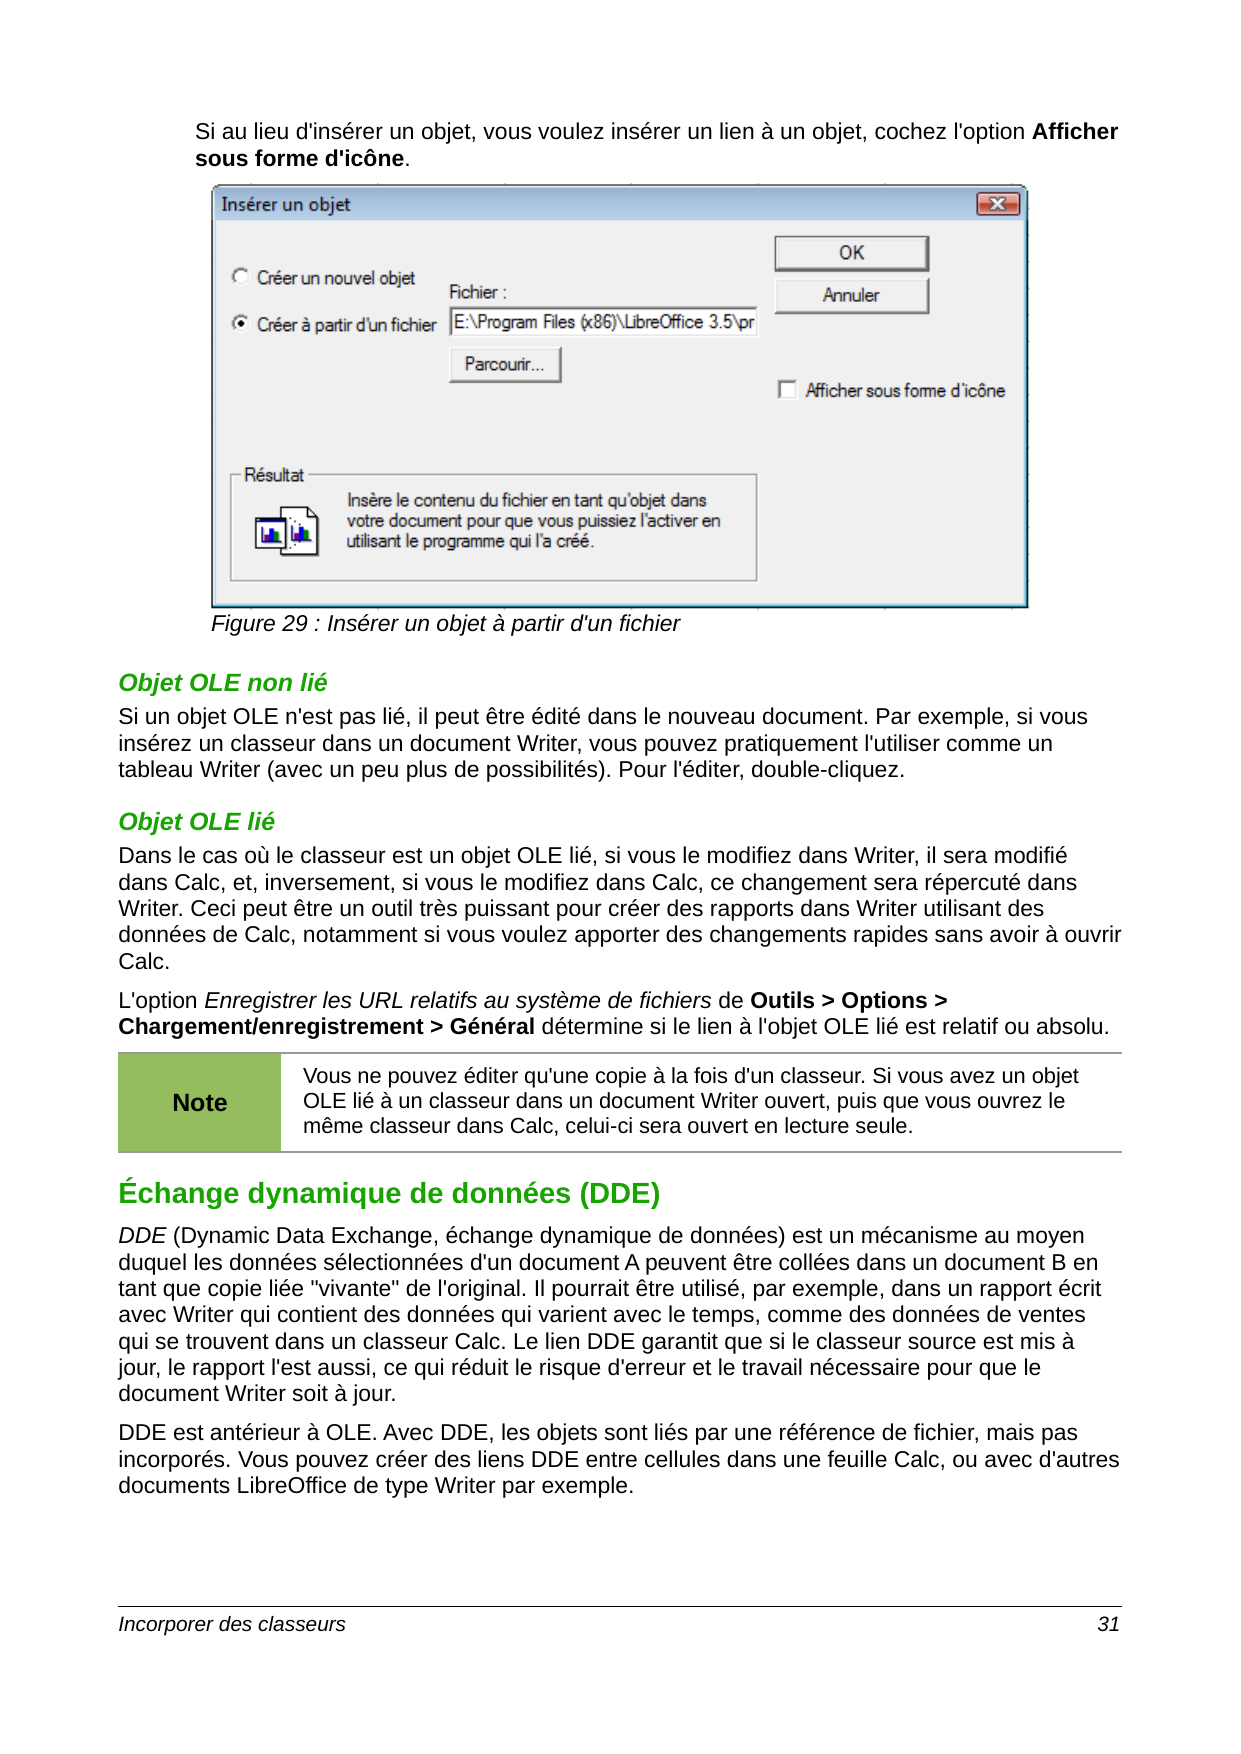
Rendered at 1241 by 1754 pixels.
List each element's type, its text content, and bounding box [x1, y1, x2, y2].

subtitle Objet OLE non lié [118, 668, 1122, 697]
text Dans le cas où le classeur est un objet OLE lié, si vous le modifiez dans Writer, il sera modifié dans Calc, et, inversement, si vous le modifiez dans Calc, ce changement sera répercuté dans Writer. Ceci peut être un outil très puissant pour créer des rapports dans Writer utilisant des données de Calc, notamment si vous voulez apporter des changements rapides sans avoir à ouvrir Calc. [118, 842, 1122, 974]
list Si au lieu d'insérer un objet, vous voulez insérer un lien à un objet, cochez l'option Afficher sous forme d'icône. [177, 118, 1122, 171]
subtitle Échange dynamique de données (DDE) [118, 1176, 1122, 1210]
text L'option Enregistrer les URL relatifs au système de fichiers de Outils > Options > Chargement/enregistrement > Général détermine si le lien à l'objet OLE lié est relatif ou absolu. [118, 987, 1122, 1039]
text DDE (Dynamic Data Exchange, échange dynamique de données) est un mécanisme au moyen duquel les données sélectionnées d'un document A peuvent être collées dans un document B en tant que copie liée "vivante" de l'original. Il pourrait être utilisé, par exemple, dans un rapport écrit avec Writer qui contient des données qui varient avec le temps, comme des données de ventes qui se trouvent dans un classeur Calc. Le lien DDE garantit que si le classeur source est mis à jour, le rapport l'est aussi, ce qui réduit le risque d'erreur et le travail nécessaire pour que le document Writer soit à jour. [118, 1222, 1122, 1407]
table_header Note [118, 1054, 281, 1151]
table_header Vous ne pouvez éditer qu'une copie à la fois d'un classeur. Si vous avez un objet OLE lié à un classeur dans un document Writer ouvert, puis que vous ouvrez le même classeur dans Calc, celui-ci sera ouvert en lecture seule. [281, 1054, 1122, 1151]
text Si un objet OLE n'est pas lié, il peut être édité dans le nouveau document. Par exemple, si vous insérez un classeur dans un document Writer, vous pouvez pratiquement l'utiliser comme un tableau Writer (avec un peu plus de possibilités). Pour l'éditer, double-cliquez. [118, 703, 1122, 782]
text DDE est antérieur à OLE. Avec DDE, les objets sont liés par une référence de fichier, mais pas incorporés. Vous pouvez créer des liens DDE entre cellules dans une feuille Calc, ou avec d'autres documents LibreOffice de type Writer par exemple. [118, 1419, 1122, 1498]
text Figure 29 : Insérer un objet à partir d'un fichier [211, 610, 1029, 636]
picture [211, 183, 1030, 610]
subtitle Objet OLE lié [118, 807, 1122, 836]
